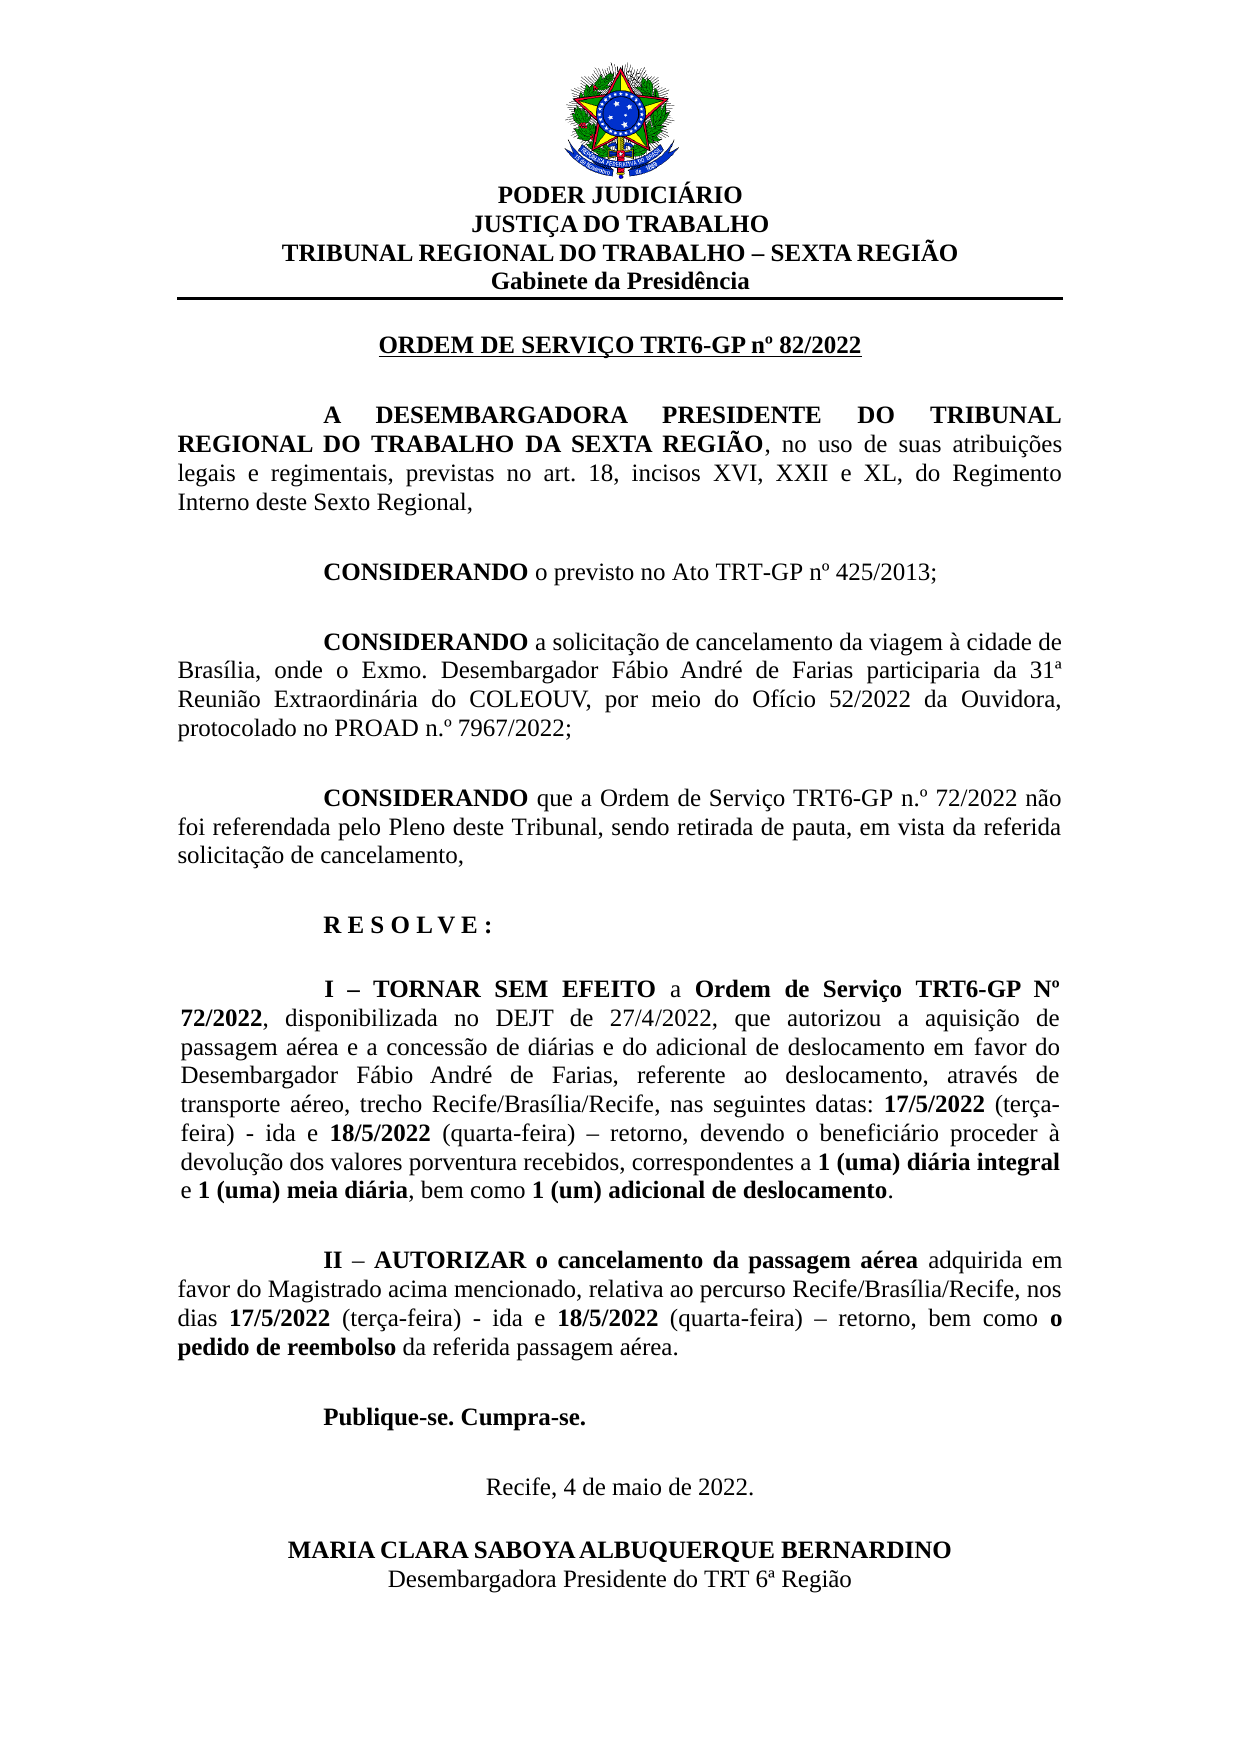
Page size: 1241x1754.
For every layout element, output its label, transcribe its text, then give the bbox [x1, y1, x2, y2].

text Recife, 4 de maio de 2022. [177, 1472, 1062, 1501]
text A DESEMBARGADORA PRESIDENTE DO TRIBUNAL REGIONAL DO TRABALHO DA SEXTA REGIÃO, no uso de suas atribuições legais e regimentais, previstas no art. 18, incisos XVI, XXII e XL, do Regimento Interno deste Sexto Regional, [177, 401, 1062, 516]
text CONSIDERANDO que a Ordem de Serviço TRT6-GP n.º 72/2022 não foi referendada pelo Pleno deste Tribunal, sendo retirada de pauta, em vista da referida solicitação de cancelamento, [177, 783, 1062, 869]
text Gabinete da Presidência [177, 266, 1063, 297]
text JUSTIÇA DO TRABALHO [177, 209, 1063, 238]
text II – AUTORIZAR o cancelamento da passagem aérea adquirida em favor do Magistrado acima mencionado, relativa ao percurso Recife/Brasília/Recife, nos dias 17/5/2022 (terça-feira) - ida e 18/5/2022 (quarta-feira) – retorno, bem como o pedido de reembolso da referida passagem aérea. [177, 1246, 1062, 1361]
text Desembargadora Presidente do TRT 6ª Região [177, 1564, 1062, 1593]
text CONSIDERANDO o previsto no Ato TRT-GP nº 425/2013; [177, 557, 1062, 586]
picture [558, 59, 682, 181]
text CONSIDERANDO a solicitação de cancelamento da viagem à cidade de Brasília, onde o Exmo. Desembargador Fábio André de Farias participaria da 31ª Reunião Extraordinária do COLEOUV, por meio do Ofício 52/2022 da Ouvidora, protocolado no PROAD n.º 7967/2022; [177, 627, 1062, 742]
text MARIA CLARA SABOYA ALBUQUERQUE BERNARDINO [177, 1536, 1062, 1564]
text TRIBUNAL REGIONAL DO TRABALHO – SEXTA REGIÃO [177, 238, 1063, 266]
text I – TORNAR SEM EFEITO a Ordem de Serviço TRT6-GP Nº 72/2022, disponibilizada no DEJT de 27/4/2022, que autorizou a aquisição de passagem aérea e a concessão de diárias e do adicional de deslocamento em favor do Desembargador Fábio André de Farias, referente ao deslocamento, através de transporte aéreo, trecho Recife/Brasília/Recife, nas seguintes datas: 17/5/2022 (terça-feira) - ida e 18/5/2022 (quarta-feira) – retorno, devendo o beneficiário proceder à devolução dos valores porventura recebidos, correspondentes a 1 (uma) diária integral e 1 (uma) meia diária, bem como 1 (um) adicional de deslocamento. [180, 974, 1060, 1204]
text ORDEM DE SERVIÇO TRT6-GP nº 82/2022 [177, 331, 1062, 359]
text PODER JUDICIÁRIO [177, 180, 1063, 209]
text Publique-se. Cumpra-se. [177, 1402, 1062, 1431]
text R E S O L V E : [177, 911, 1062, 939]
